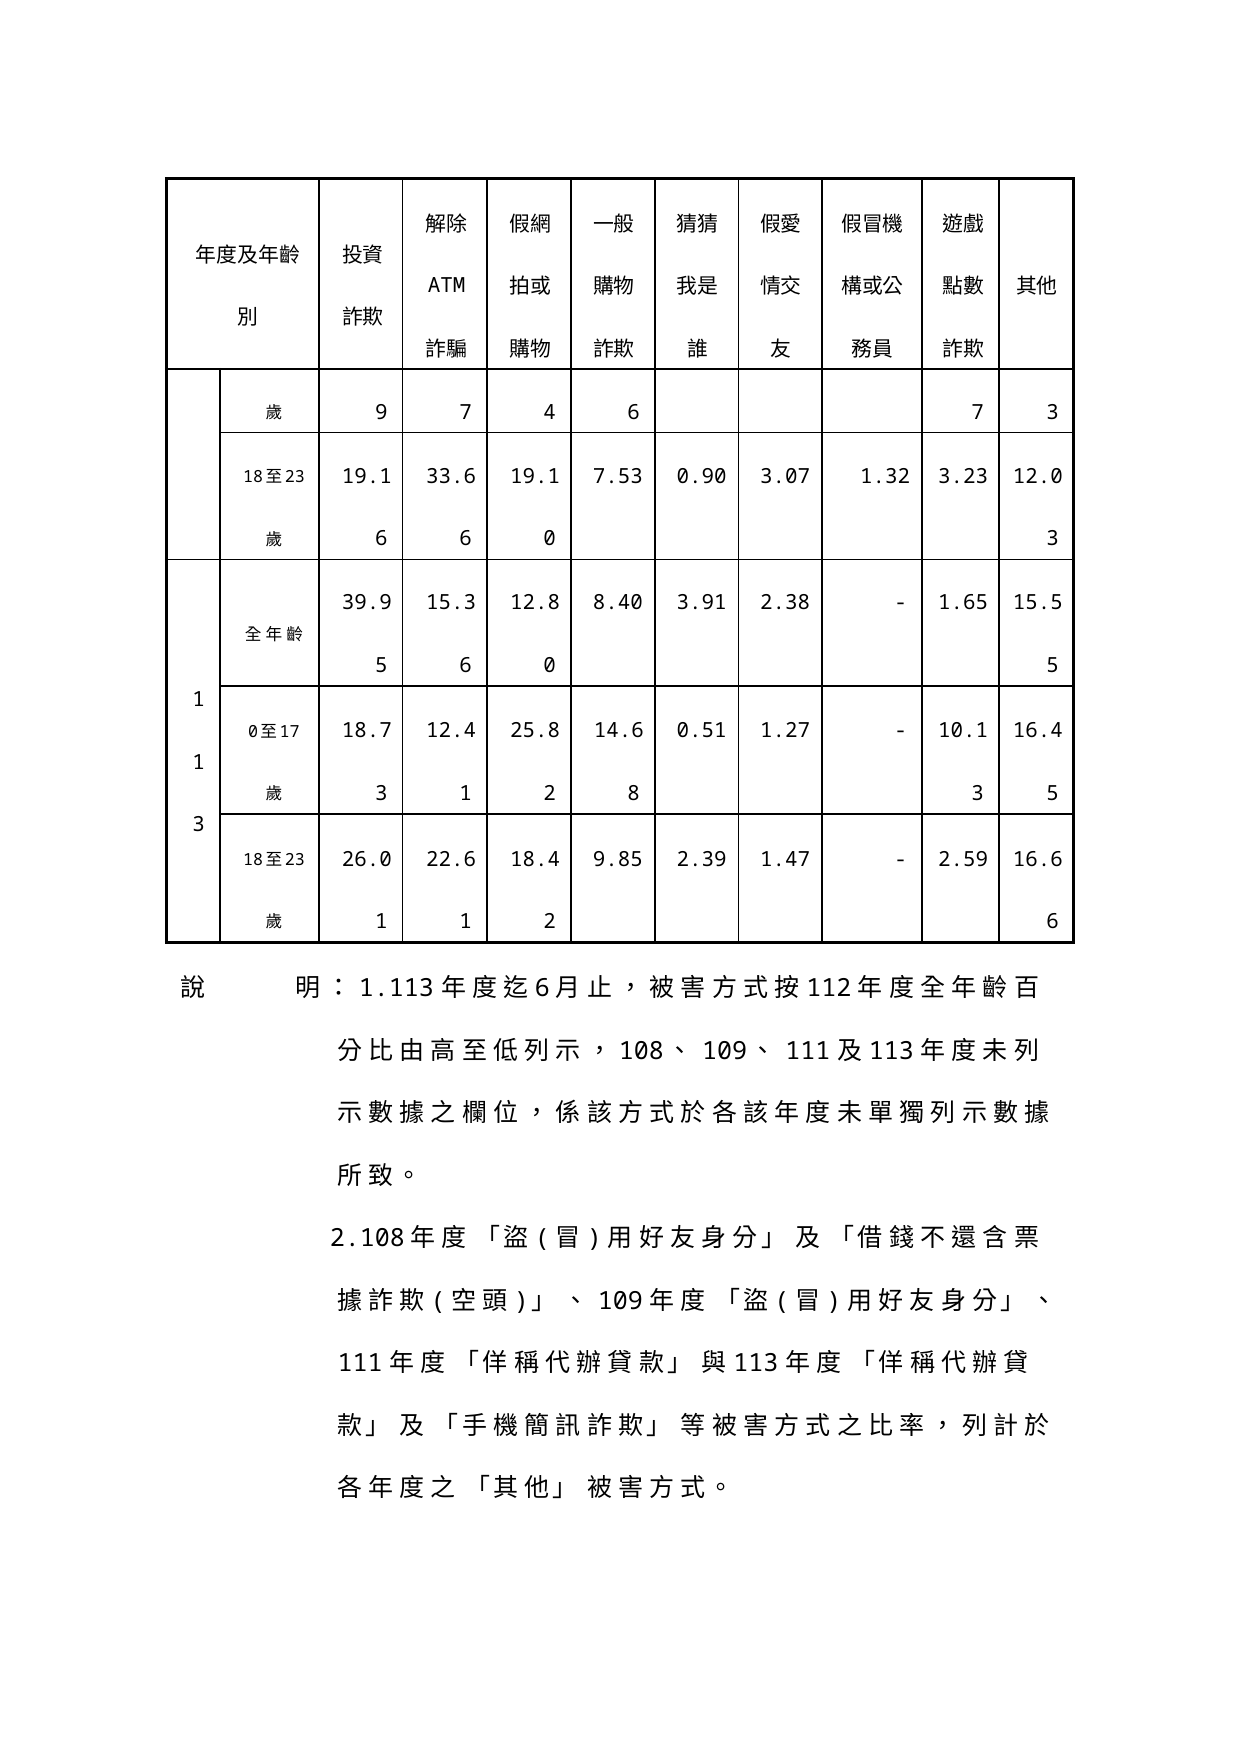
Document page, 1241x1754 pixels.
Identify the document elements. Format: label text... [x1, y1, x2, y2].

table_cell 1.65 [923, 560, 998, 685]
table_cell 9 [320, 370, 402, 432]
table_header 投資詐欺 [320, 180, 402, 368]
table_cell - [823, 687, 921, 813]
table_cell 18.42 [488, 815, 570, 941]
table_cell 3.91 [656, 560, 738, 685]
table_cell 1.32 [823, 433, 921, 558]
table_cell 12.03 [1000, 433, 1072, 558]
table_cell [168, 370, 219, 558]
table_cell 19.10 [488, 433, 570, 558]
table_cell 26.01 [320, 815, 402, 941]
table_cell 18至23歲 [221, 433, 318, 558]
table_header 年度及年齡別 [168, 180, 318, 368]
table_cell 3.07 [739, 433, 821, 558]
table_cell 33.66 [403, 433, 486, 558]
table_cell 12.41 [403, 687, 486, 813]
table_cell 2.39 [656, 815, 738, 941]
table_cell 12.80 [488, 560, 570, 685]
table_cell 8.40 [572, 560, 654, 685]
table_cell 9.85 [572, 815, 654, 941]
table_cell 3 [1000, 370, 1072, 432]
table_cell 7 [923, 370, 998, 432]
table_cell 16.66 [1000, 815, 1072, 941]
table_cell 3.23 [923, 433, 998, 558]
table_cell - [823, 560, 921, 685]
table_cell 18至23歲 [221, 815, 318, 941]
table_cell 歲 [221, 370, 318, 432]
table_cell 10.13 [923, 687, 998, 813]
table_header 其他 [1000, 180, 1072, 368]
table_header 假愛情交友 [739, 180, 821, 368]
table_cell 25.82 [488, 687, 570, 813]
table_header 遊戲點數詐欺 [923, 180, 998, 368]
table_cell 6 [572, 370, 654, 432]
table_cell 16.45 [1000, 687, 1072, 813]
table_header 猜猜我是誰 [656, 180, 738, 368]
table_cell 14.68 [572, 687, 654, 813]
table_cell 0至17歲 [221, 687, 318, 813]
text 說 明：1.113年度迄6月止，被害方式按112年度全年齡百分比由高至低列示，108、109、111及113年度未列示數據之欄位，係該方式於各該年度未單獨列示數據所致。 [177, 944, 1063, 1194]
table_cell 113 [168, 560, 219, 941]
table_cell 18.73 [320, 687, 402, 813]
table_header 一般購物詐欺 [572, 180, 654, 368]
table_cell 7 [403, 370, 486, 432]
table_cell 19.16 [320, 433, 402, 558]
table_header 假網拍或購物 [488, 180, 570, 368]
table_header 假冒機構或公務員 [823, 180, 921, 368]
table_cell 0.51 [656, 687, 738, 813]
table_cell 1.47 [739, 815, 821, 941]
text 2.108年度「盜(冒)用好友身分」及「借錢不還含票據詐欺(空頭)」、109年度「盜(冒)用好友身分」、111年度「佯稱代辦貸款」與113年度「佯稱代辦貸款」及「手機簡訊詐欺」等被害方式之比率，列計於各年度之「其他」被害方式。 [177, 1194, 1063, 1507]
table_cell 0.90 [656, 433, 738, 558]
table_cell 15.36 [403, 560, 486, 685]
table_cell 7.53 [572, 433, 654, 558]
table_header 解除ATM詐騙 [403, 180, 486, 368]
table_cell 全年齡 [221, 560, 318, 685]
table_cell [823, 370, 921, 432]
table_cell - [823, 815, 921, 941]
table_cell 1.27 [739, 687, 821, 813]
table_cell [656, 370, 738, 432]
table_cell 4 [488, 370, 570, 432]
table_cell 39.95 [320, 560, 402, 685]
table_cell [739, 370, 821, 432]
table_cell 15.55 [1000, 560, 1072, 685]
table_cell 22.61 [403, 815, 486, 941]
table_cell 2.38 [739, 560, 821, 685]
table_cell 2.59 [923, 815, 998, 941]
